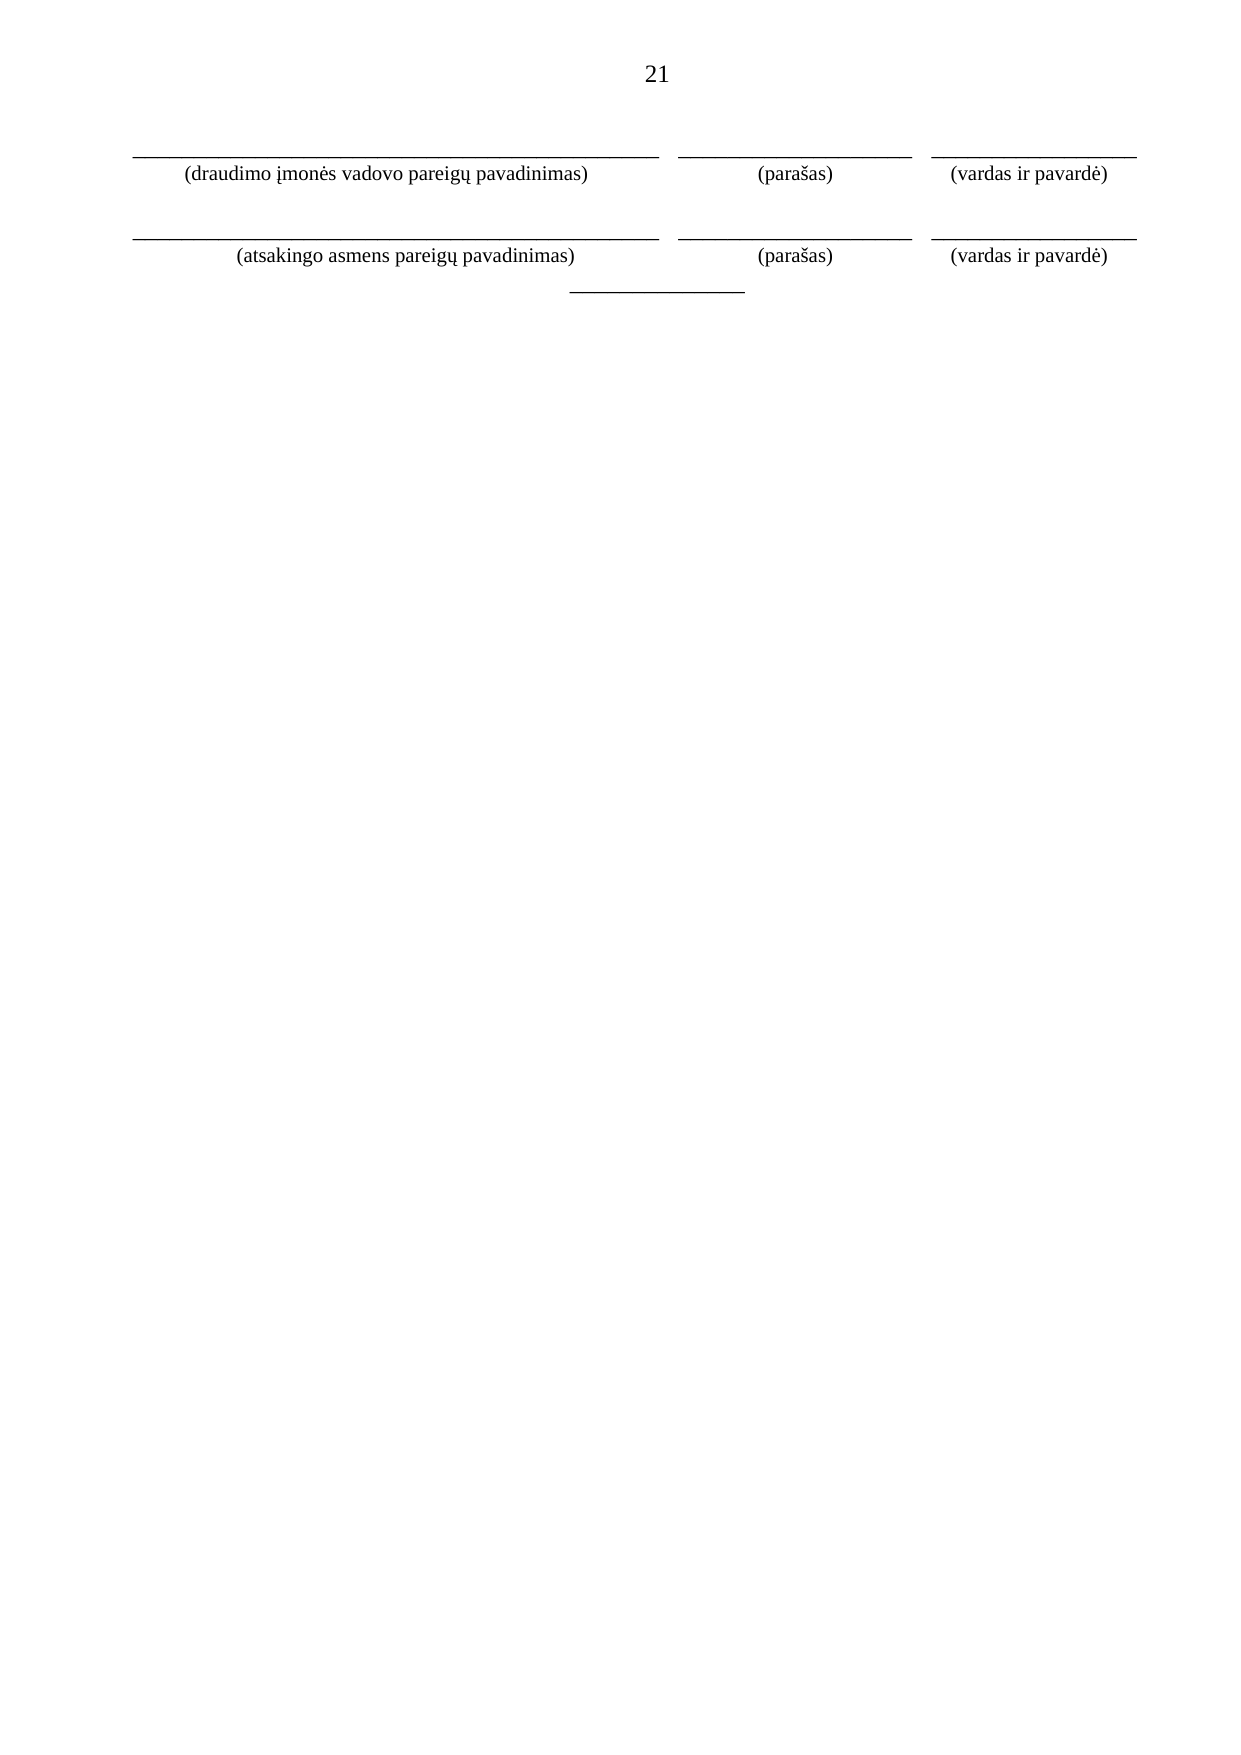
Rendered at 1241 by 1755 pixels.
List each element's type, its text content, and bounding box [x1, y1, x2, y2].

text (draudimo įmonės vadovo pareigų pavadinimas) (parašas) (vardas ir pavardė) [133, 161, 1181, 185]
text ______________ [133, 267, 1181, 295]
text (atsakingo asmens pareigų pavadinimas) (parašas) (vardas ir pavardė) [133, 242, 1181, 267]
